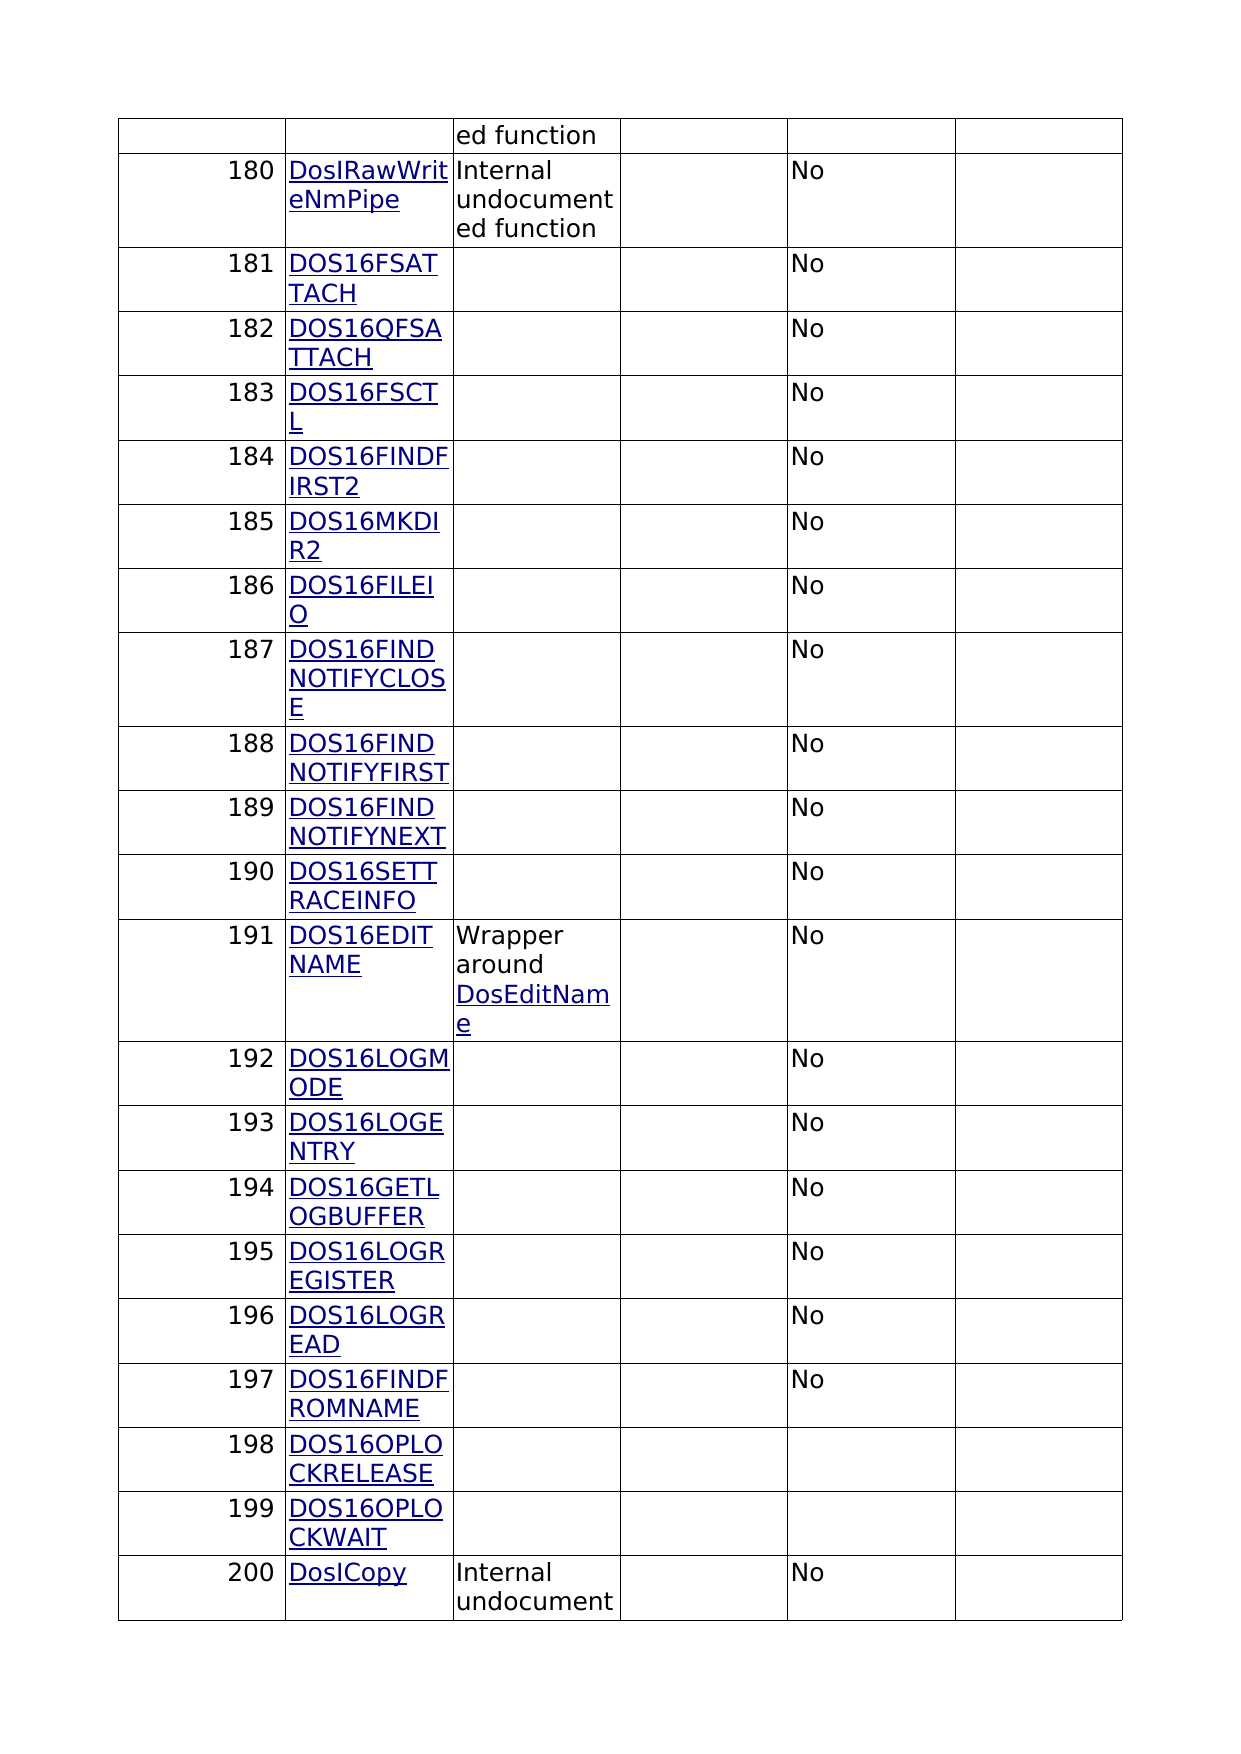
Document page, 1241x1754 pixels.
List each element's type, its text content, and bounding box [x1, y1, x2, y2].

table_cell [621, 376, 787, 439]
table_cell DOS16GETLOGBUFFER [286, 1171, 453, 1234]
table_cell [454, 1235, 620, 1298]
table_cell 194 [119, 1171, 285, 1234]
table_cell 198 [119, 1428, 285, 1491]
table_cell [621, 1106, 787, 1170]
table_cell 191 [119, 920, 285, 1041]
table_cell [621, 248, 787, 311]
table_cell [454, 1364, 620, 1427]
table_cell [621, 791, 787, 854]
table_cell [454, 376, 620, 439]
table_cell [956, 791, 1122, 854]
table_cell [956, 376, 1122, 439]
table_cell DOS16FSCTL [286, 376, 453, 439]
table_cell [454, 569, 620, 632]
table_cell [621, 1235, 787, 1298]
table_cell 189 [119, 791, 285, 854]
table_cell [621, 505, 787, 568]
table_cell No [788, 1364, 955, 1427]
table_cell DOS16LOGREGISTER [286, 1235, 453, 1298]
table_cell [621, 312, 787, 375]
table_cell [454, 633, 620, 726]
table_cell [956, 154, 1122, 247]
table_cell [621, 1299, 787, 1362]
table_cell DOS16QFSATTACH [286, 312, 453, 375]
table_cell DOS16FINDNOTIFYFIRST [286, 727, 453, 790]
table_cell No [788, 633, 955, 726]
table_cell No [788, 154, 955, 247]
table_cell DOS16LOGREAD [286, 1299, 453, 1362]
table_cell 192 [119, 1042, 285, 1105]
table_cell DOS16SETTRACEINFO [286, 855, 453, 918]
table_cell 195 [119, 1235, 285, 1298]
table_cell [956, 1299, 1122, 1362]
table_cell [788, 119, 955, 153]
table_cell 193 [119, 1106, 285, 1170]
table_cell No [788, 920, 955, 1041]
table_cell 190 [119, 855, 285, 918]
table_cell [788, 1492, 955, 1555]
table_cell 187 [119, 633, 285, 726]
table_cell No [788, 727, 955, 790]
table_cell 197 [119, 1364, 285, 1427]
table_cell [621, 119, 787, 153]
table_cell [956, 727, 1122, 790]
table_cell 183 [119, 376, 285, 439]
table_cell [956, 569, 1122, 632]
table_cell [454, 1492, 620, 1555]
table_cell [621, 569, 787, 632]
table_cell Internal undocument [454, 1556, 620, 1619]
table_cell [621, 154, 787, 247]
table_cell DOS16EDITNAME [286, 920, 453, 1041]
table_cell [621, 441, 787, 504]
table_cell [956, 1235, 1122, 1298]
table_cell No [788, 312, 955, 375]
table_cell [956, 1364, 1122, 1427]
table_cell No [788, 1171, 955, 1234]
table_cell DosIRawWriteNmPipe [286, 154, 453, 247]
table_cell No [788, 569, 955, 632]
table_cell [454, 855, 620, 918]
table_cell [454, 248, 620, 311]
table_cell DOS16OPLOCKRELEASE [286, 1428, 453, 1491]
table_cell 185 [119, 505, 285, 568]
table_cell [956, 633, 1122, 726]
table_cell DOS16FINDFROMNAME [286, 1364, 453, 1427]
table_cell DOS16FINDNOTIFYNEXT [286, 791, 453, 854]
table_cell [621, 1556, 787, 1619]
table_cell [621, 855, 787, 918]
table_cell ed function [454, 119, 620, 153]
table_cell DOS16MKDIR2 [286, 505, 453, 568]
table_cell [621, 1492, 787, 1555]
table_cell [621, 920, 787, 1041]
table_cell [621, 727, 787, 790]
table_cell No [788, 248, 955, 311]
table_cell [956, 1171, 1122, 1234]
table_cell 196 [119, 1299, 285, 1362]
table_cell No [788, 1106, 955, 1170]
table_cell Wrapper around DosEditName [454, 920, 620, 1041]
table_cell [454, 1042, 620, 1105]
table_cell [454, 727, 620, 790]
table_cell [621, 1171, 787, 1234]
table_cell DOS16FILEIO [286, 569, 453, 632]
table_cell No [788, 1042, 955, 1105]
table_cell [956, 920, 1122, 1041]
table_cell [454, 312, 620, 375]
table_cell 199 [119, 1492, 285, 1555]
table_cell [956, 1042, 1122, 1105]
table_cell 188 [119, 727, 285, 790]
table_cell 180 [119, 154, 285, 247]
table_cell [119, 119, 285, 153]
table_cell [621, 1364, 787, 1427]
table_cell [956, 441, 1122, 504]
table_cell [956, 1428, 1122, 1491]
table_cell No [788, 1556, 955, 1619]
table_cell [956, 1556, 1122, 1619]
table_cell 200 [119, 1556, 285, 1619]
table_cell [286, 119, 453, 153]
table_cell DOS16OPLOCKWAIT [286, 1492, 453, 1555]
table_cell No [788, 505, 955, 568]
table_cell [454, 1106, 620, 1170]
table_cell [454, 1171, 620, 1234]
table_cell No [788, 791, 955, 854]
table_cell [956, 312, 1122, 375]
table_cell [621, 633, 787, 726]
table_cell [454, 441, 620, 504]
table_cell [454, 505, 620, 568]
table_cell 181 [119, 248, 285, 311]
table_cell DOS16FSATTACH [286, 248, 453, 311]
table_cell [956, 855, 1122, 918]
table_cell [956, 248, 1122, 311]
table_cell [621, 1428, 787, 1491]
table_cell No [788, 376, 955, 439]
table_cell DosICopy [286, 1556, 453, 1619]
table_cell [956, 119, 1122, 153]
table_cell 186 [119, 569, 285, 632]
table_cell DOS16FINDFIRST2 [286, 441, 453, 504]
table_cell No [788, 1235, 955, 1298]
table_cell No [788, 1299, 955, 1362]
table_cell [956, 1106, 1122, 1170]
table_cell [454, 1428, 620, 1491]
table_cell [956, 1492, 1122, 1555]
table_cell [788, 1428, 955, 1491]
table_cell Internal undocumented function [454, 154, 620, 247]
table_cell No [788, 855, 955, 918]
table_cell DOS16LOGMODE [286, 1042, 453, 1105]
table_cell [454, 1299, 620, 1362]
table_cell 184 [119, 441, 285, 504]
table_cell No [788, 441, 955, 504]
table_cell 182 [119, 312, 285, 375]
table_cell DOS16LOGENTRY [286, 1106, 453, 1170]
table_cell [454, 791, 620, 854]
table_cell DOS16FINDNOTIFYCLOSE [286, 633, 453, 726]
table_cell [956, 505, 1122, 568]
table_cell [621, 1042, 787, 1105]
